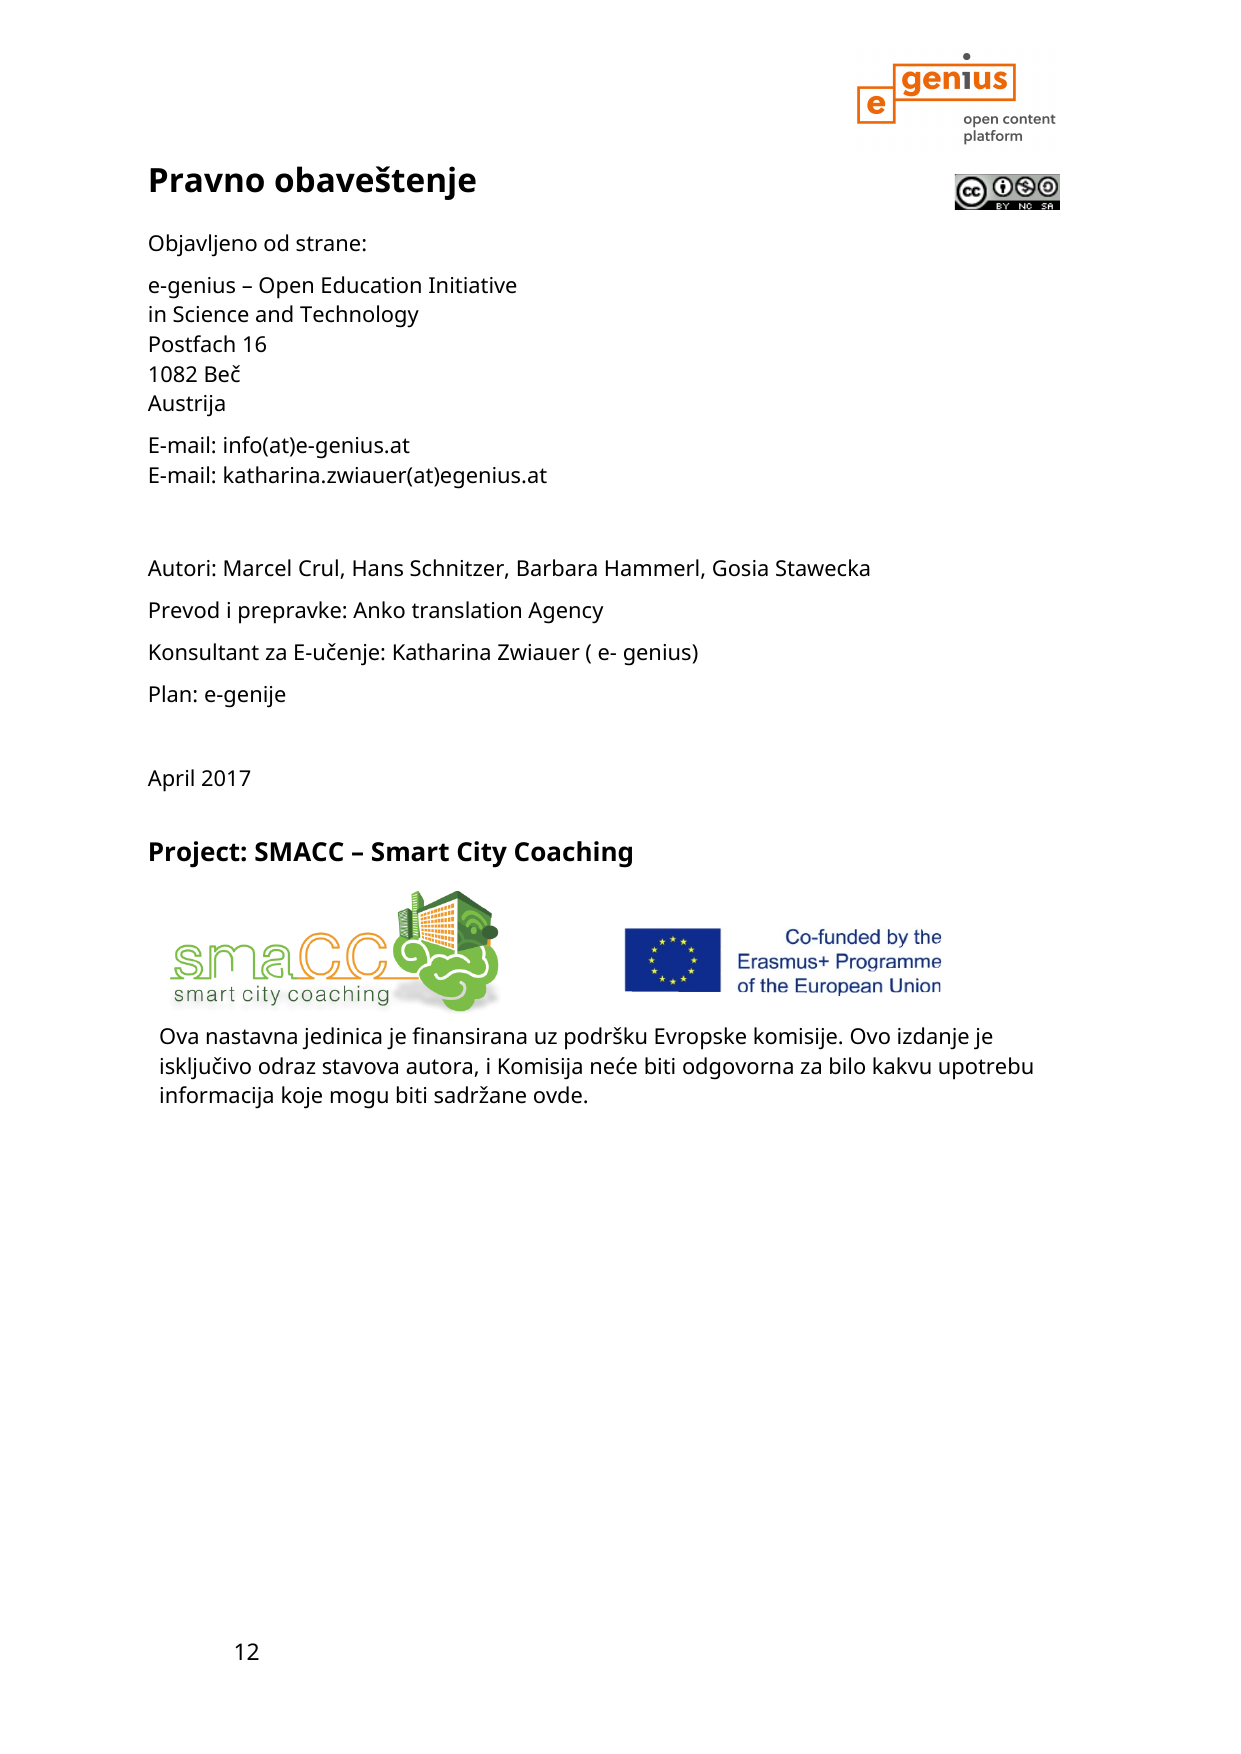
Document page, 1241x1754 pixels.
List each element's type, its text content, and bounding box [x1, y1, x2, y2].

text E-mail: info(at)e-genius.at E-mail: katharina.zwiauer(at)egenius.at [148, 430, 1093, 489]
table_cell Ova nastavna jedinica je finansirana uz podršku Evropske komisije. Ovo izdanje je isključivo odraz stavova autora, i Komisija neće biti odgovorna za bilo kakvu upotrebu informacija koje mogu biti sadržane ovde. [148, 1008, 1052, 1109]
text Autori: Marcel Crul, Hans Schnitzer, Barbara Hammerl, Gosia Stawecka [148, 553, 1093, 582]
text Pravno obaveštenje [148, 157, 1093, 202]
text April 2017 [148, 763, 1093, 792]
text Konsultant za E-učenje: Katharina Zwiauer ( e- genius) [148, 637, 1093, 666]
text Objavljeno od strane: [148, 227, 1093, 257]
table_header [607, 882, 1052, 1008]
text Plan: e-genije [148, 679, 1093, 708]
text Project: SMACC – Smart City Coaching [148, 834, 1093, 869]
text e-genius – Open Education Initiative in Science and Technology Postfach 16 1082 Beč Austrija [148, 269, 1093, 417]
table_header [148, 882, 607, 1008]
text Prevod i prepravke: Anko translation Agency [148, 595, 1093, 624]
